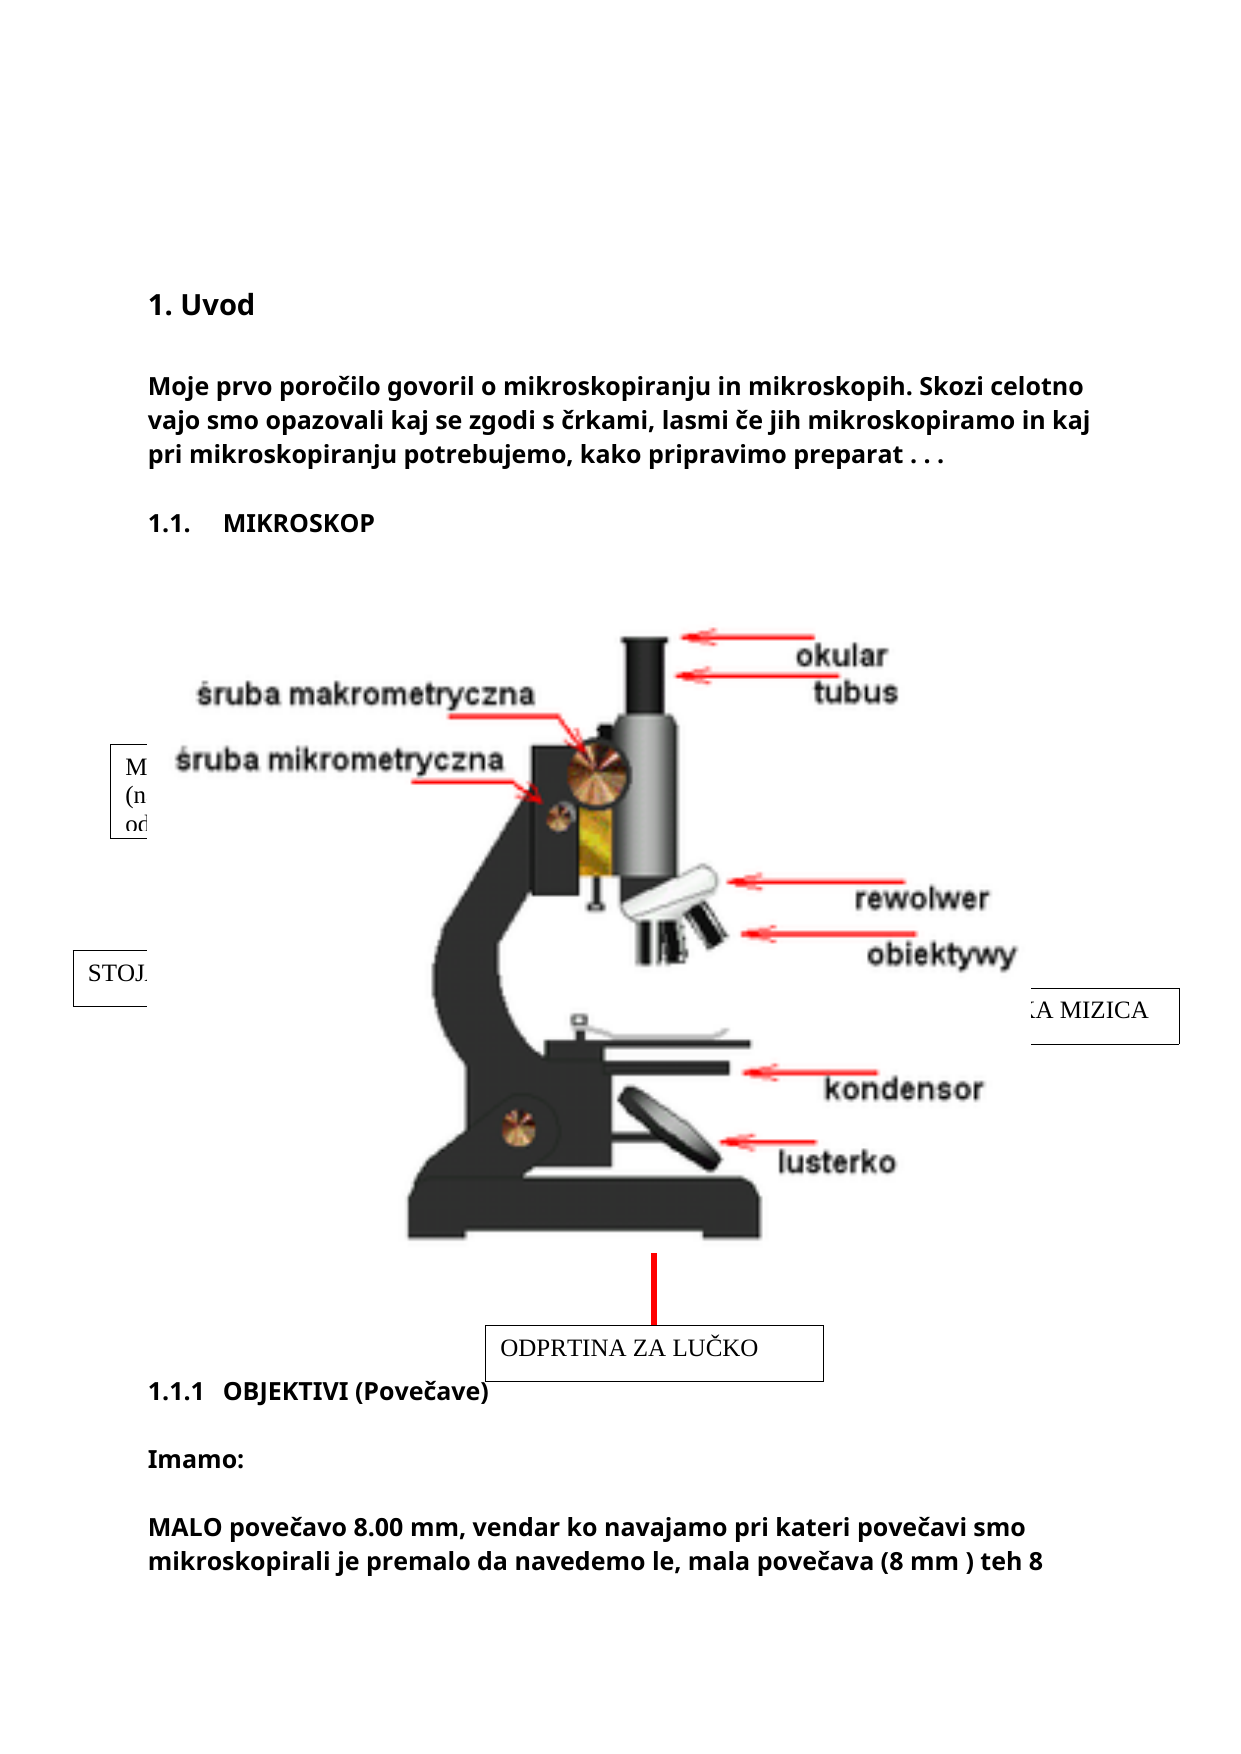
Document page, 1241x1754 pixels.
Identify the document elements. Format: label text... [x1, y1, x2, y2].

picture [147, 573, 1031, 1253]
text Imamo: [148, 1442, 1093, 1476]
text MIKROSKOPSKA MIZICA [1031, 995, 1164, 1024]
text (na našem mikroskopu je pri odprtini za lučko) [125, 780, 147, 830]
list MIKROSKOP [148, 505, 1093, 539]
text STOJALO-STATIV [88, 958, 147, 987]
text MALO povečavo 8.00 mm, vendar ko navajamo pri kateri povečavi smo mikroskopirali je premalo da navedemo le, mala povečava (8 mm ) teh 8 [148, 1510, 1093, 1578]
text MILIMETERSKI VIJAK [125, 752, 147, 780]
list OBJEKTIVI (Povečave) [148, 1373, 1093, 1407]
text Moje prvo poročilo govoril o mikroskopiranju in mikroskopih. Skozi celotno vajo smo opazovali kaj se zgodi s črkami, lasmi če jih mikroskopiramo in kaj pri mikroskopiranju potrebujemo, kako pripravimo preparat . . . [148, 369, 1093, 471]
text 1. Uvod [148, 284, 1093, 323]
text ODPRTINA ZA LUČKO [500, 1333, 807, 1362]
